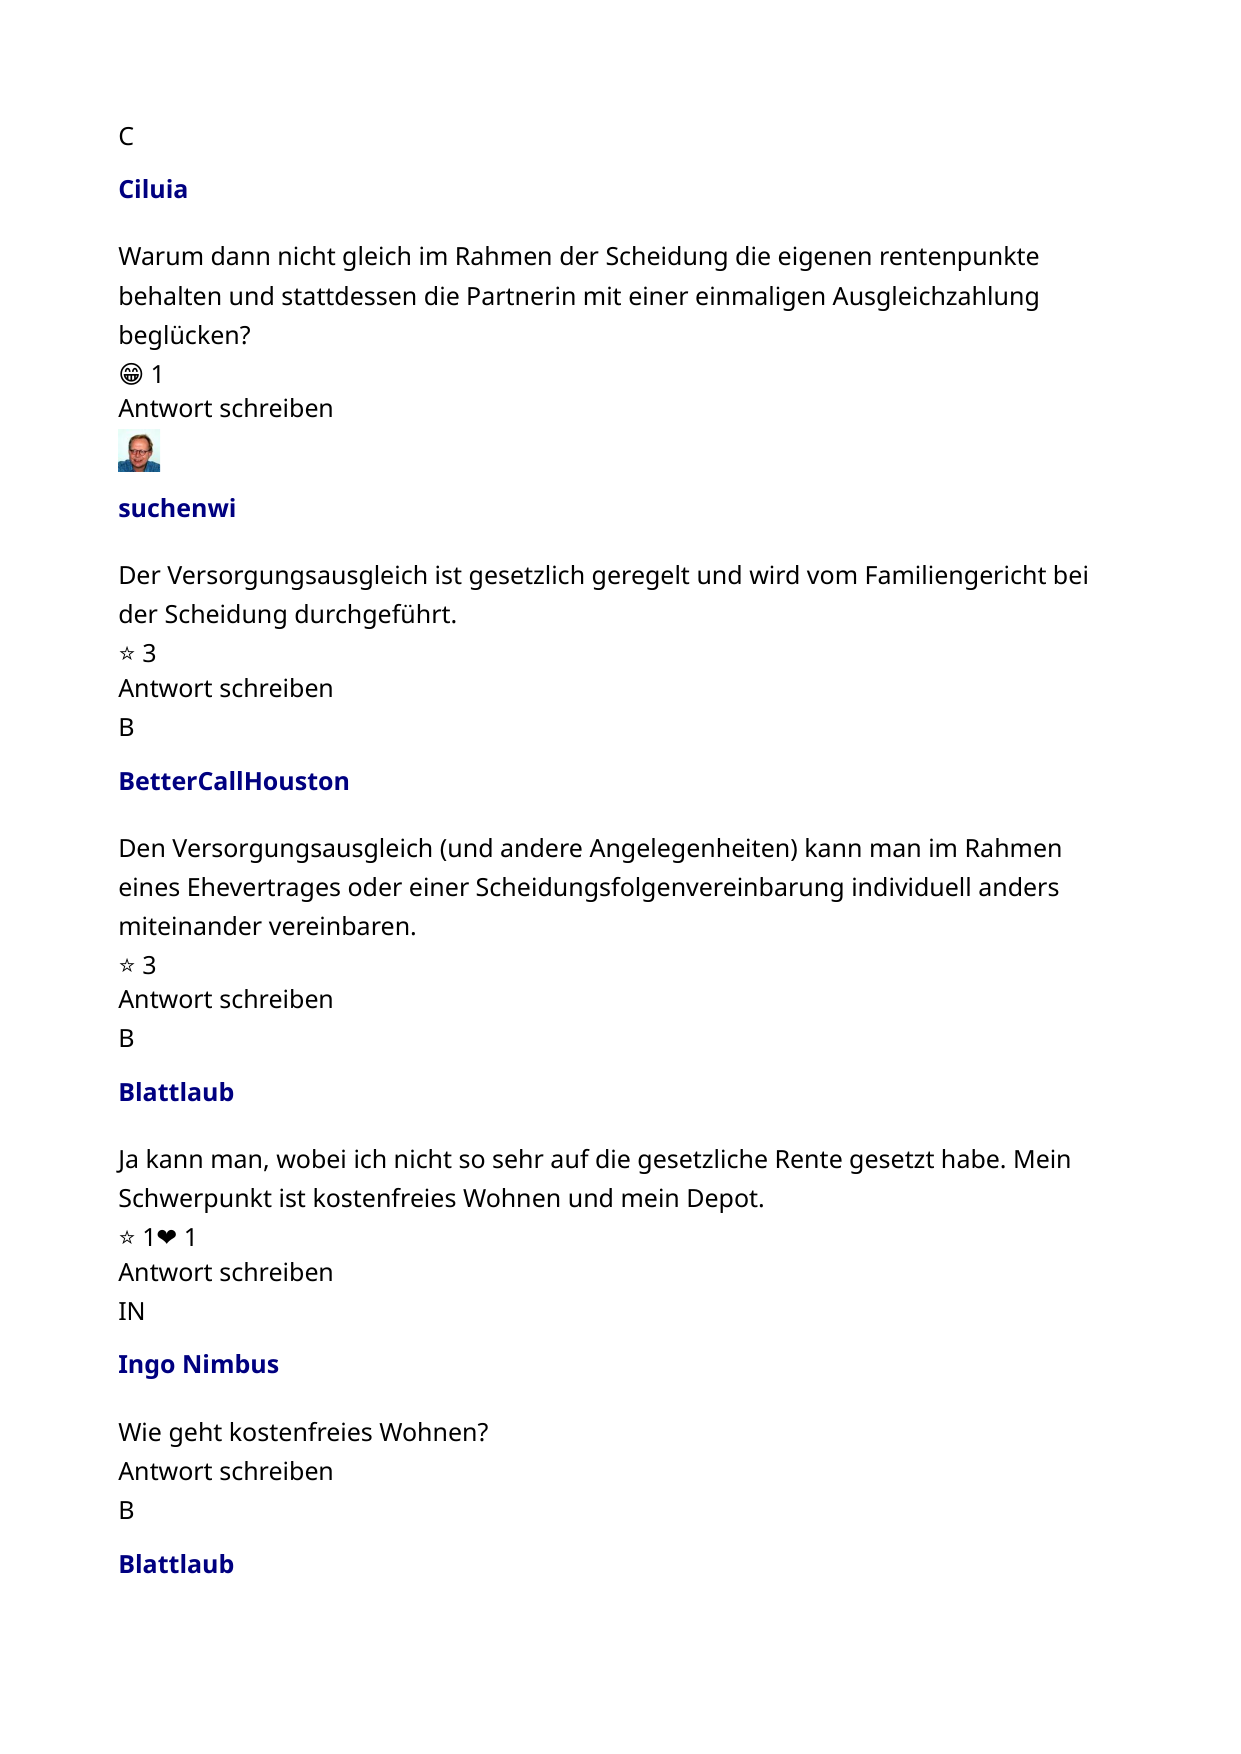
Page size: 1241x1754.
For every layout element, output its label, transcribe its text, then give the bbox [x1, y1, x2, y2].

subtitle BetterCallHouston [118, 763, 1122, 797]
text Ja kann man, wobei ich nicht so sehr auf die gesetzliche Rente gesetzt habe. Mein Schwerpunkt ist kostenfreies Wohnen und mein Depot. [118, 1142, 1122, 1215]
subtitle suchenwi [118, 491, 1122, 525]
text Wie geht kostenfreies Wohnen? [118, 1414, 1122, 1448]
text Warum dann nicht gleich im Rahmen der Scheidung die eigenen rentenpunkte behalten und stattdessen die Partnerin mit einer einmaligen Ausgleichzahlung beglücken? [118, 239, 1122, 351]
text Der Versorgungsausgleich ist gesetzlich geregelt und wird vom Familiengericht bei der Scheidung durchgeführt. [118, 558, 1122, 631]
text B [118, 709, 1122, 743]
subtitle Blattlaub [118, 1546, 1122, 1580]
text ⭐️ 3 [118, 948, 1122, 982]
text Antwort schreiben [118, 1254, 1122, 1288]
text B [118, 1021, 1122, 1055]
subtitle Blattlaub [118, 1075, 1122, 1109]
text Den Versorgungsausgleich (und andere Angelegenheiten) kann man im Rahmen eines Ehevertrages oder einer Scheidungsfolgenvereinbarung individuell anders miteinander vereinbaren. [118, 830, 1122, 943]
text ⭐️ 3 [118, 636, 1122, 670]
text 😁 1 [118, 356, 1122, 391]
text Antwort schreiben [118, 1453, 1122, 1487]
subtitle Ingo Nimbus [118, 1347, 1122, 1381]
text Antwort schreiben [118, 670, 1122, 704]
text Antwort schreiben [118, 391, 1122, 424]
text IN [118, 1293, 1122, 1327]
picture [118, 429, 161, 472]
text C [118, 118, 1122, 152]
text ⭐️ 1❤️ 1 [118, 1220, 1122, 1254]
subtitle Ciluia [118, 172, 1122, 206]
text B [118, 1492, 1122, 1527]
text Antwort schreiben [118, 982, 1122, 1016]
